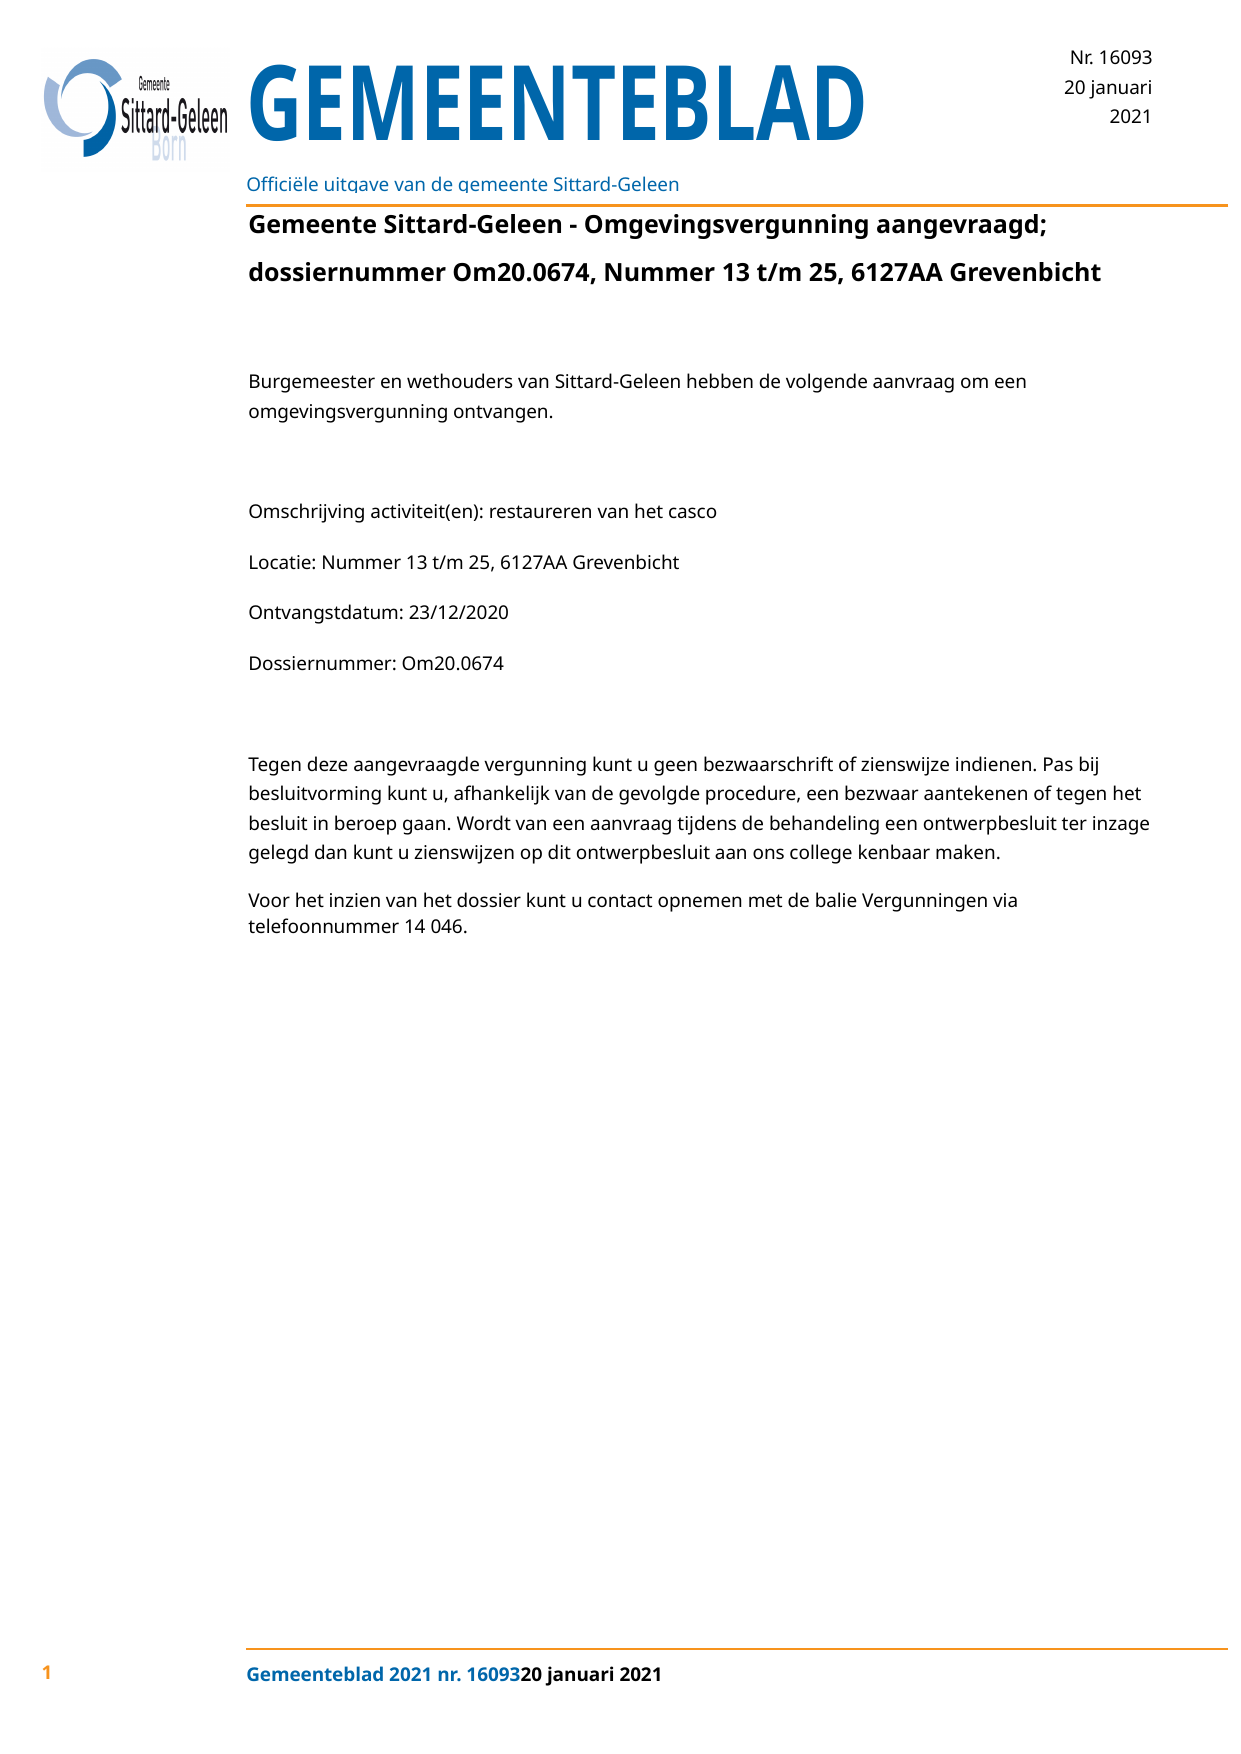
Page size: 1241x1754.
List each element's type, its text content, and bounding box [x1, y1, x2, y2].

text Omschrijving activiteit(en): restaureren van het casco [248, 499, 1152, 524]
text Locatie: Nummer 13 t/m 25, 6127AA Grevenbicht [248, 549, 1152, 575]
text Burgemeester en wethouders van Sittard-Geleen hebben de volgende aanvraag om een omgevingsvergunning ontvangen. [248, 368, 1152, 424]
text Ontvangstdatum: 23/12/2020 [248, 599, 1152, 625]
text Voor het inzien van het dossier kunt u contact opnemen met de balie Vergunningen via telefoonnummer 14 046. [248, 887, 1152, 939]
text Gemeente Sittard-Geleen - Omgevingsvergunning aangevraagd; dossiernummer Om20.0674, Nummer 13 t/m 25, 6127AA Grevenbicht [248, 207, 1152, 288]
text Dossiernummer: Om20.0674 [248, 650, 1152, 676]
picture [41, 47, 231, 172]
text Tegen deze aangevraagde vergunning kunt u geen bezwaarschrift of zienswijze indienen. Pas bij besluitvorming kunt u, afhankelijk van de gevolgde procedure, een bezwaar aantekenen of tegen het besluit in beroep gaan. Wordt van een aanvraag tijdens de behandeling een ontwerpbesluit ter inzage gelegd dan kunt u zienswijzen op dit ontwerpbesluit aan ons college kenbaar maken. [248, 751, 1152, 865]
